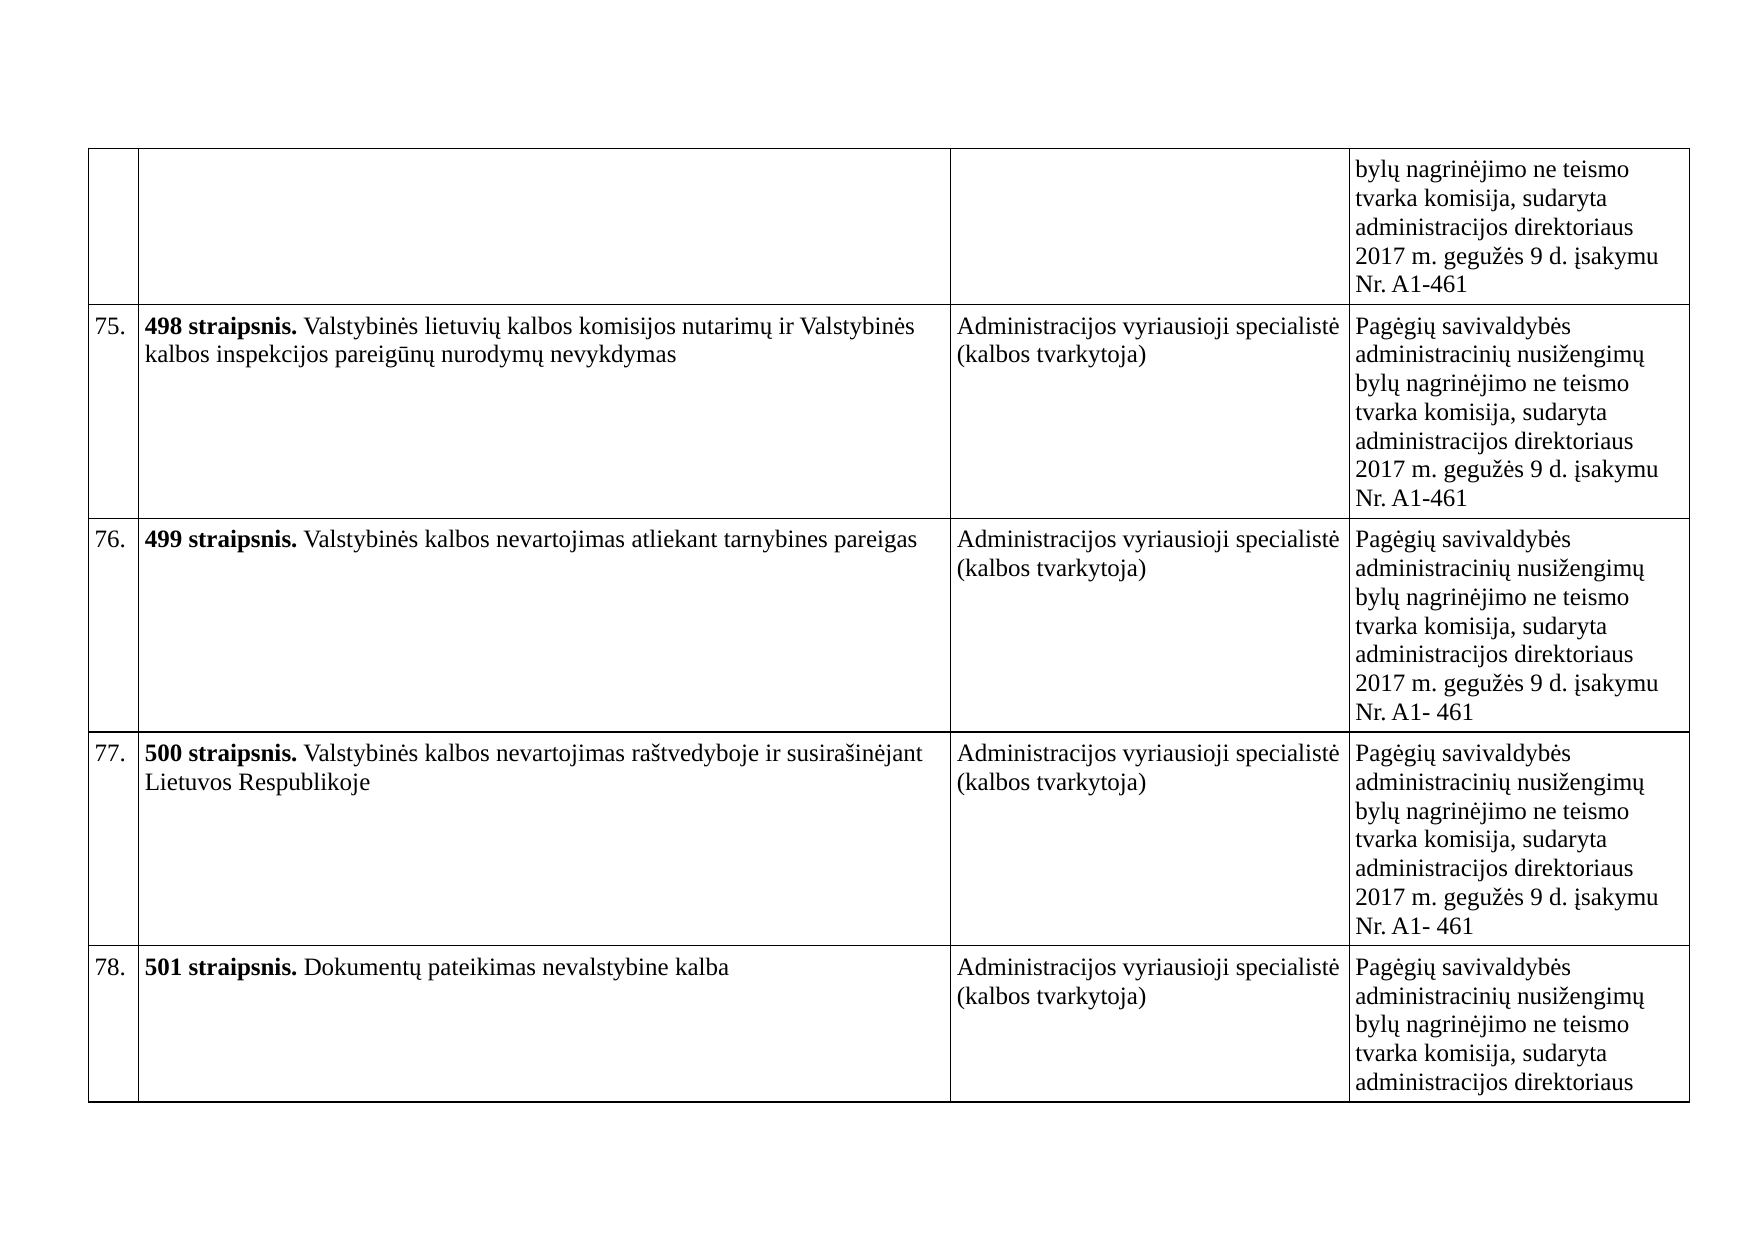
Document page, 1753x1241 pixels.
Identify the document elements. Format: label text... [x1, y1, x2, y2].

table_cell [951, 149, 1349, 304]
table_cell 498 straipsnis. Valstybinės lietuvių kalbos komisijos nutarimų ir Valstybinės kalbos inspekcijos pareigūnų nurodymų nevykdymas [139, 305, 950, 518]
table_cell bylų nagrinėjimo ne teismo tvarka komisija, sudaryta administracijos direktoriaus 2017 m. gegužės 9 d. įsakymu Nr. A1-461 [1350, 149, 1689, 304]
table_cell Administracijos vyriausioji specialistė (kalbos tvarkytoja) [951, 519, 1349, 731]
table_cell 77. [89, 733, 138, 945]
table_cell Pagėgių savivaldybės administracinių nusižengimų bylų nagrinėjimo ne teismo tvarka komisija, sudaryta administracijos direktoriaus 2017 m. gegužės 9 d. įsakymu Nr. A1-461 [1350, 305, 1689, 518]
table_cell 75. [89, 305, 138, 518]
table_cell 76. [89, 519, 138, 731]
table_cell 78. [89, 946, 138, 1101]
table_cell Administracijos vyriausioji specialistė (kalbos tvarkytoja) [951, 733, 1349, 945]
table_cell 500 straipsnis. Valstybinės kalbos nevartojimas raštvedyboje ir susirašinėjant Lietuvos Respublikoje [139, 733, 950, 945]
table_cell Pagėgių savivaldybės administracinių nusižengimų bylų nagrinėjimo ne teismo tvarka komisija, sudaryta administracijos direktoriaus 2017 m. gegužės 9 d. įsakymu Nr. A1- 461 [1350, 519, 1689, 731]
table_cell Administracijos vyriausioji specialistė (kalbos tvarkytoja) [951, 946, 1349, 1101]
table_cell 501 straipsnis. Dokumentų pateikimas nevalstybine kalba [139, 946, 950, 1101]
table_cell [139, 149, 950, 304]
table_cell Pagėgių savivaldybės administracinių nusižengimų bylų nagrinėjimo ne teismo tvarka komisija, sudaryta administracijos direktoriaus [1350, 946, 1689, 1101]
table_cell Pagėgių savivaldybės administracinių nusižengimų bylų nagrinėjimo ne teismo tvarka komisija, sudaryta administracijos direktoriaus 2017 m. gegužės 9 d. įsakymu Nr. A1- 461 [1350, 733, 1689, 945]
table_cell 499 straipsnis. Valstybinės kalbos nevartojimas atliekant tarnybines pareigas [139, 519, 950, 731]
table_cell [89, 149, 138, 304]
table_cell Administracijos vyriausioji specialistė (kalbos tvarkytoja) [951, 305, 1349, 518]
